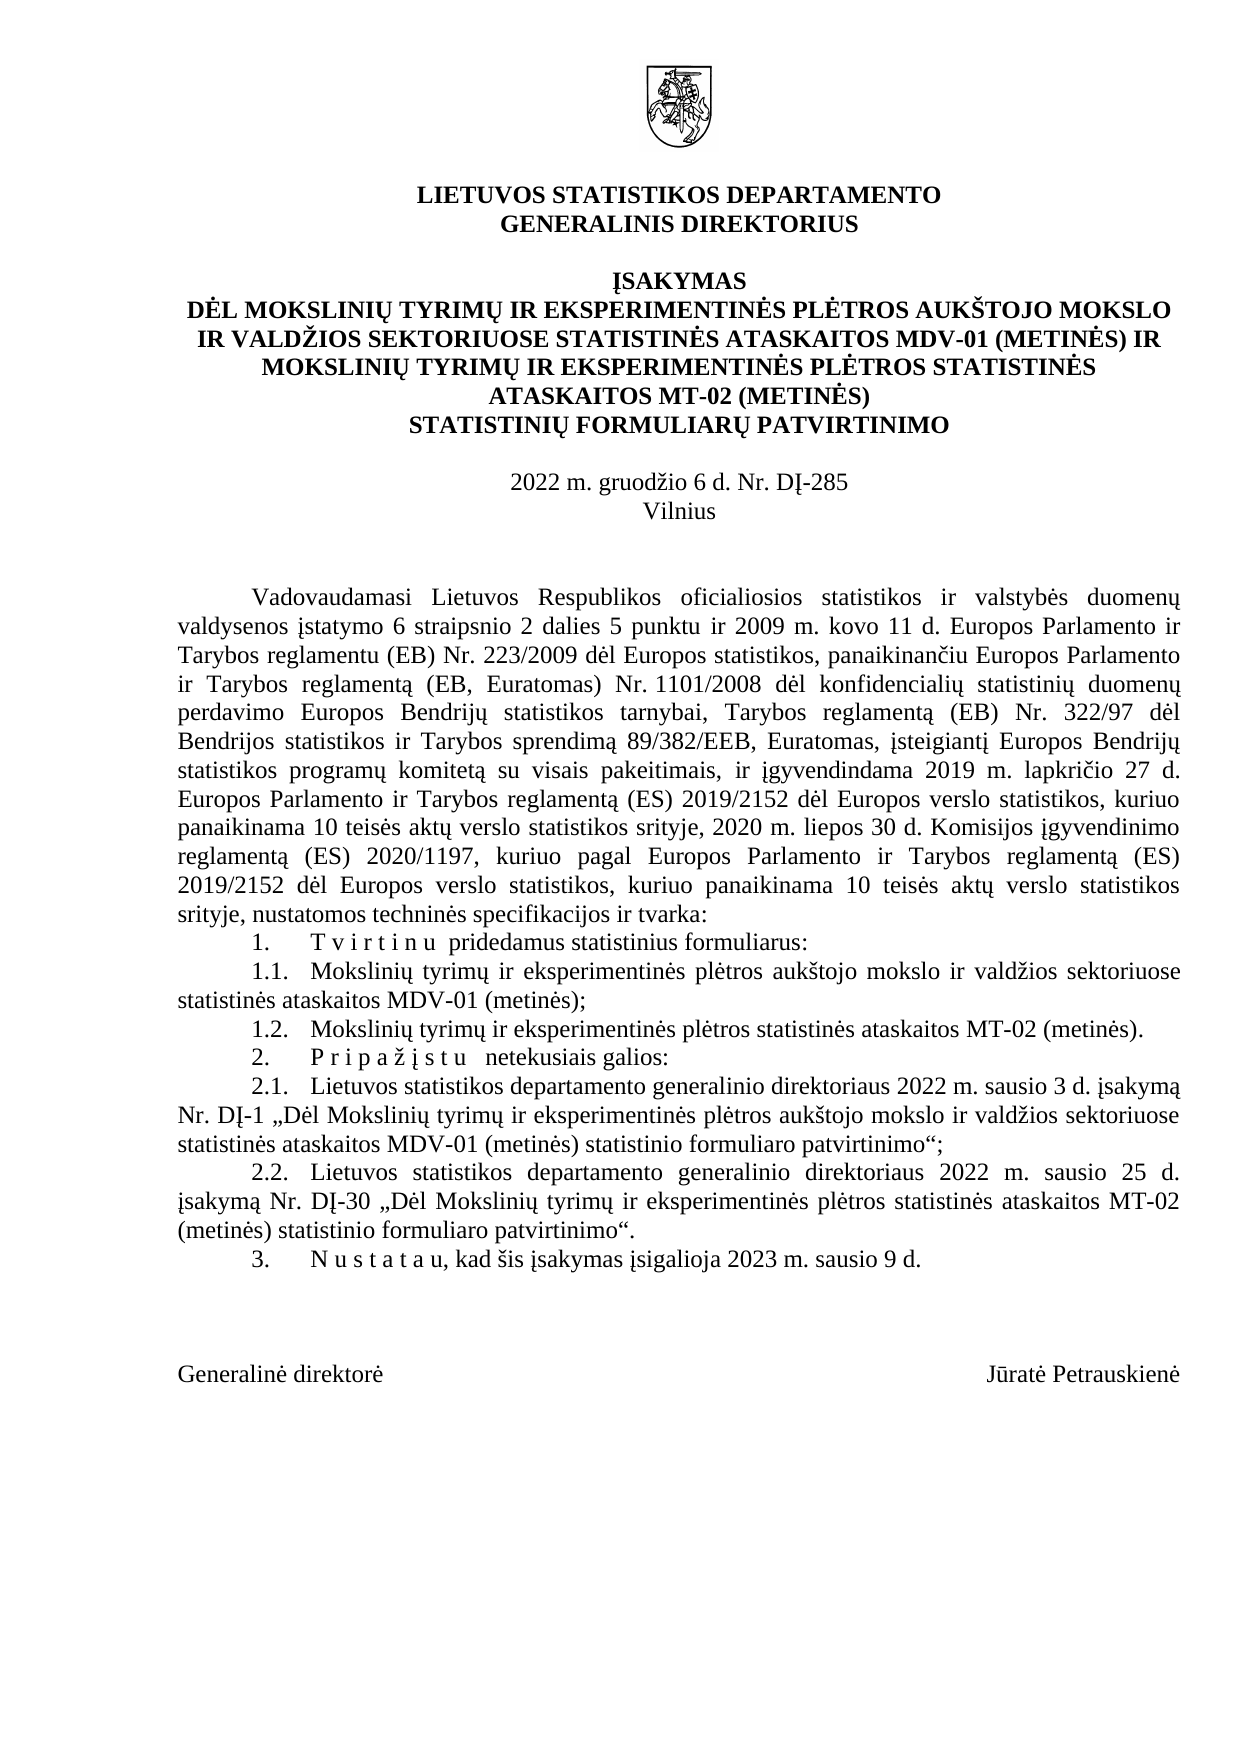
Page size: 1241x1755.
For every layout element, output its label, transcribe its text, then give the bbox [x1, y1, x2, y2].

text 2.2. Lietuvos statistikos departamento generalinio direktoriaus 2022 m. sausio 25 d. įsakymą Nr. DĮ-30 „Dėl Mokslinių tyrimų ir eksperimentinės plėtros statistinės ataskaitos MT-02 (metinės) statistinio formuliaro patvirtinimo“. [177, 1157, 1181, 1244]
text 1.1. Mokslinių tyrimų ir eksperimentinės plėtros aukštojo mokslo ir valdžios sektoriuose statistinės ataskaitos MDV-01 (metinės); [177, 956, 1181, 1014]
text GENERALINIS DIREKTORIUS [177, 209, 1181, 237]
text 2. Pripažįstu netekusiais galios: [177, 1042, 1181, 1071]
text STATISTINIŲ FORMULIARŲ PATVIRTINIMO [177, 410, 1181, 439]
text DĖL MOKSLINIŲ TYRIMŲ IR EKSPERIMENTINĖS PLĖTROS AUKŠTOJO MOKSLO IR VALDŽIOS SEKTORIUOSE STATISTINĖS ATASKAITOS MDV-01 (METINĖS) IR MOKSLINIŲ TYRIMŲ IR EKSPERIMENTINĖS PLĖTROS STATISTINĖS ATASKAITOS MT-02 (METINĖS) [177, 295, 1181, 410]
text 2.1. Lietuvos statistikos departamento generalinio direktoriaus 2022 m. sausio 3 d. įsakymą Nr. DĮ-1 „Dėl Mokslinių tyrimų ir eksperimentinės plėtros aukštojo mokslo ir valdžios sektoriuose statistinės ataskaitos MDV-01 (metinės) statistinio formuliaro patvirtinimo“; [177, 1071, 1181, 1157]
text 2022 m. gruodžio 6 d. Nr. DĮ-285 [177, 467, 1181, 496]
text 3. Nustatau, kad šis įsakymas įsigalioja 2023 m. sausio 9 d. [177, 1244, 1181, 1272]
text 1.2. Mokslinių tyrimų ir eksperimentinės plėtros statistinės ataskaitos MT-02 (metinės). [177, 1014, 1181, 1042]
text ĮSAKYMAS [177, 266, 1181, 295]
text Vadovaudamasi Lietuvos Respublikos oficialiosios statistikos ir valstybės duomenų valdysenos įstatymo 6 straipsnio 2 dalies 5 punktu ir 2009 m. kovo 11 d. Europos Parlamento ir Tarybos reglamentu (EB) Nr. 223/2009 dėl Europos statistikos, panaikinančiu Europos Parlamento ir Tarybos reglamentą (EB, Euratomas) Nr. 1101/2008 dėl konfidencialių statistinių duomenų perdavimo Europos Bendrijų statistikos tarnybai, Tarybos reglamentą (EB) Nr. 322/97 dėl Bendrijos statistikos ir Tarybos sprendimą 89/382/EEB, Euratomas, įsteigiantį Europos Bendrijų statistikos programų komitetą su visais pakeitimais, ir įgyvendindama 2019 m. lapkričio 27 d. Europos Parlamento ir Tarybos reglamentą (ES) 2019/2152 dėl Europos verslo statistikos, kuriuo panaikinama 10 teisės aktų verslo statistikos srityje, 2020 m. liepos 30 d. Komisijos įgyvendinimo reglamentą (ES) 2020/1197, kuriuo pagal Europos Parlamento ir Tarybos reglamentą (ES) 2019/2152 dėl Europos verslo statistikos, kuriuo panaikinama 10 teisės aktų verslo statistikos srityje, nustatomos techninės specifikacijos ir tvarka: [177, 582, 1181, 927]
text LIETUVOS STATISTIKOS DEPARTAMENTO [177, 180, 1181, 209]
text 1. Tvirtinu pridedamus statistinius formuliarus: [177, 927, 1181, 956]
text Generalinė direktorė Jūratė Petrauskienė [177, 1359, 1181, 1387]
text Vilnius [177, 496, 1181, 525]
